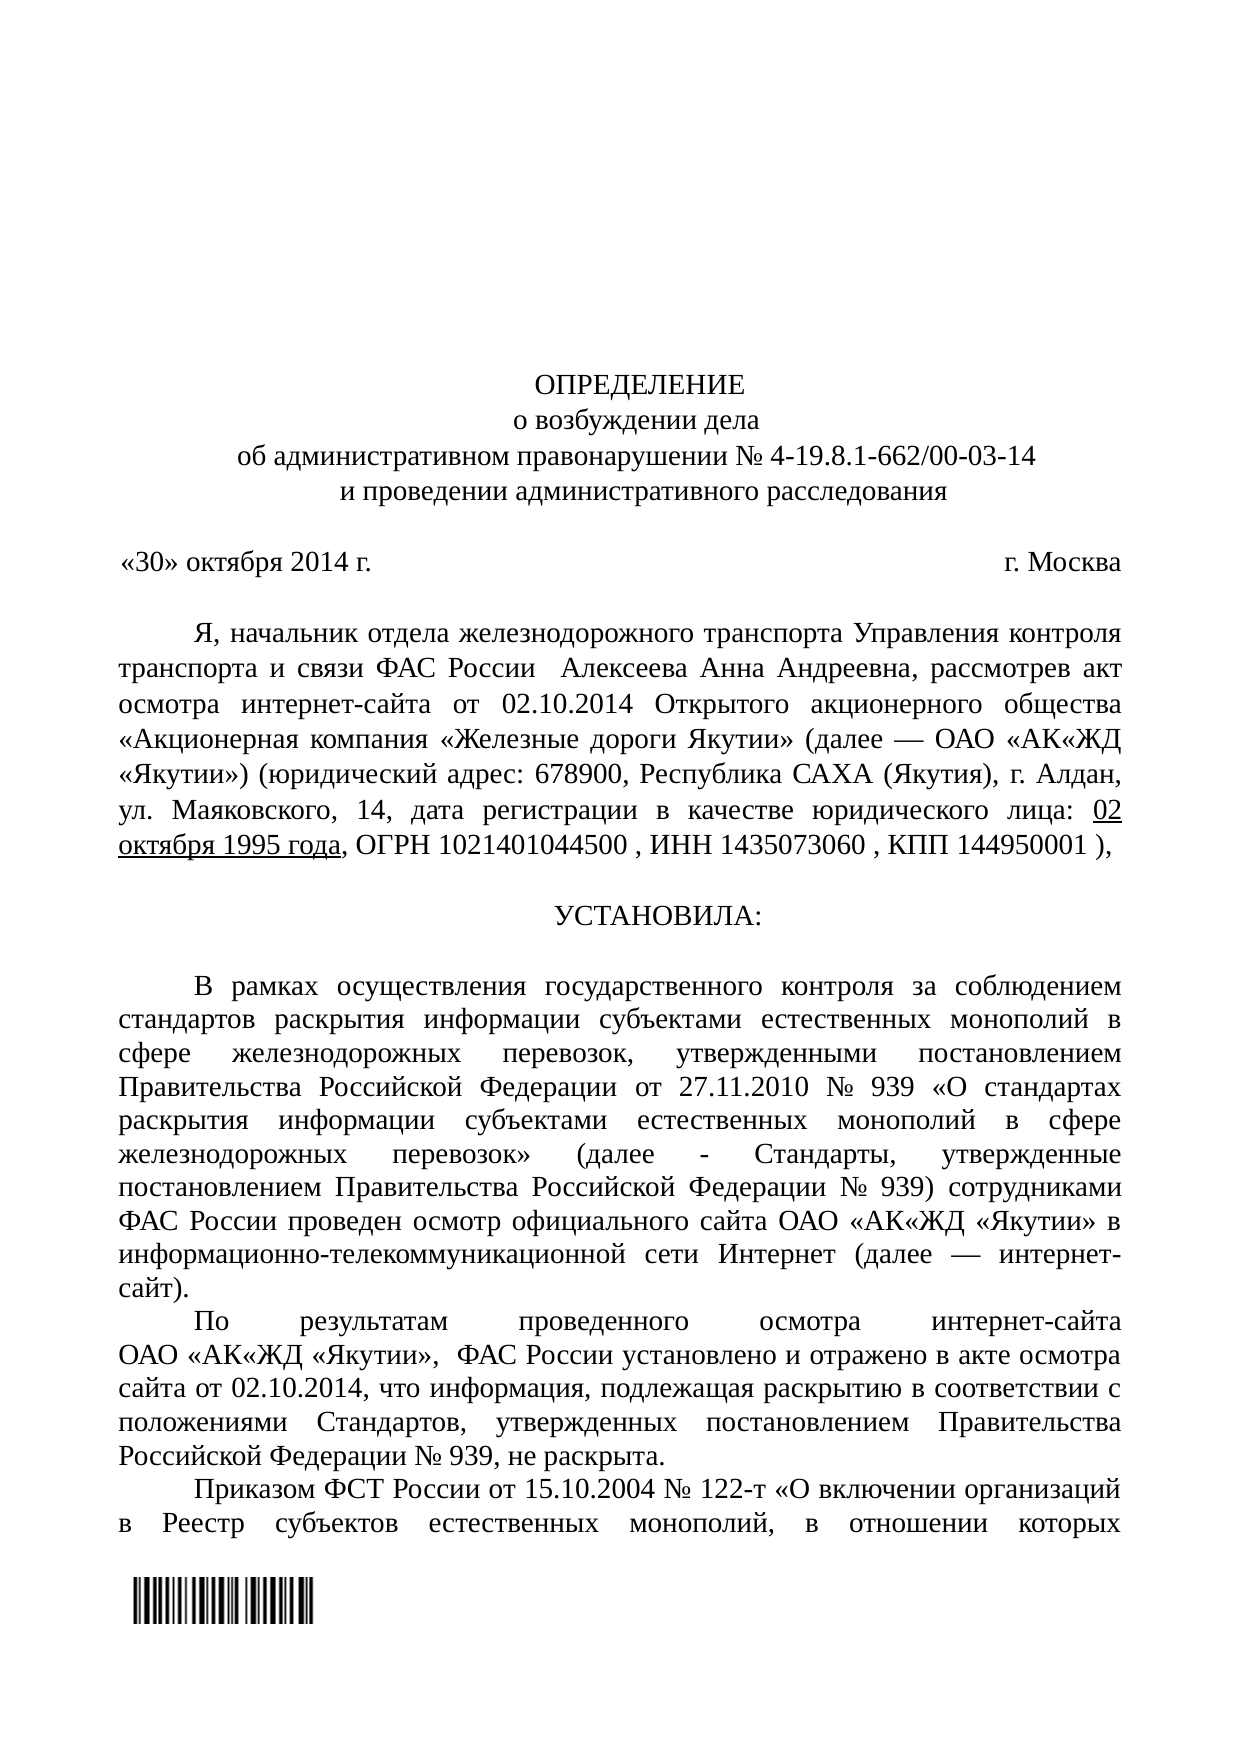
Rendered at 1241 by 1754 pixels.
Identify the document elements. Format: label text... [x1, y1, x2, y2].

text УСТАНОВИЛА: [118, 897, 553, 933]
text УСТАНОВИЛА: [762, 897, 1122, 933]
text Приказом ФСТ России от 15.10.2004 № 122-т «О включении организаций в Реестр субъектов естественных монополий, в отношении которых [118, 1471, 1122, 1538]
text ОПРЕДЕЛЕНИЕ [745, 366, 1122, 401]
text ОПРЕДЕЛЕНИЕ [158, 366, 534, 401]
text об административном правонарушении № 4-19.8.1-662/00-03-14 [158, 437, 1122, 472]
text В рамках осуществления государственного контроля за соблюдением стандартов раскрытия информации субъектами естественных монополий в сфере железнодорожных перевозок, утвержденными постановлением Правительства Российской Федерации от 27.11.2010 № 939 «О стандартах раскрытия информации субъектами естественных монополий в сфере железнодорожных перевозок» (далее - Стандарты, утвержденные постановлением Правительства Российской Федерации № 939) сотрудниками ФАС России проведен осмотр официального сайта ОАО «АК«ЖД «Якутии» в информационно-телекоммуникационной сети Интернет (далее — интернет-сайт). [118, 968, 1122, 1303]
text и проведении административного расследования [158, 472, 1122, 508]
text По результатам проведенного осмотра интернет-сайта ОАО «АК«ЖД «Якутии», ФАС России установлено и отражено в акте осмотра сайта от 02.10.2014, что информация, подлежащая раскрытию в соответствии с положениями Стандартов, утвержденных постановлением Правительства Российской Федерации № 939, не раскрыта. [118, 1303, 1122, 1471]
picture [118, 1577, 331, 1624]
text «30» октября 2014 г. г. Москва [120, 543, 1122, 578]
text о возбуждении дела [158, 401, 1122, 437]
text Я, начальник отдела железнодорожного транспорта Управления контроля транспорта и связи ФАС России Алексеева Анна Андреевна, рассмотрев акт осмотра интернет-сайта от 02.10.2014 Открытого акционерного общества «Акционерная компания «Железные дороги Якутии» (далее — ОАО «АК«ЖД «Якутии») (юридический адрес: 678900, Республика САХА (Якутия), г. Алдан, ул. Маяковского, 14, дата регистрации в качестве юридического лица: 02 октября 1995 года, ОГРН 1021401044500 , ИНН 1435073060 , КПП 144950001 ), [118, 614, 1122, 862]
